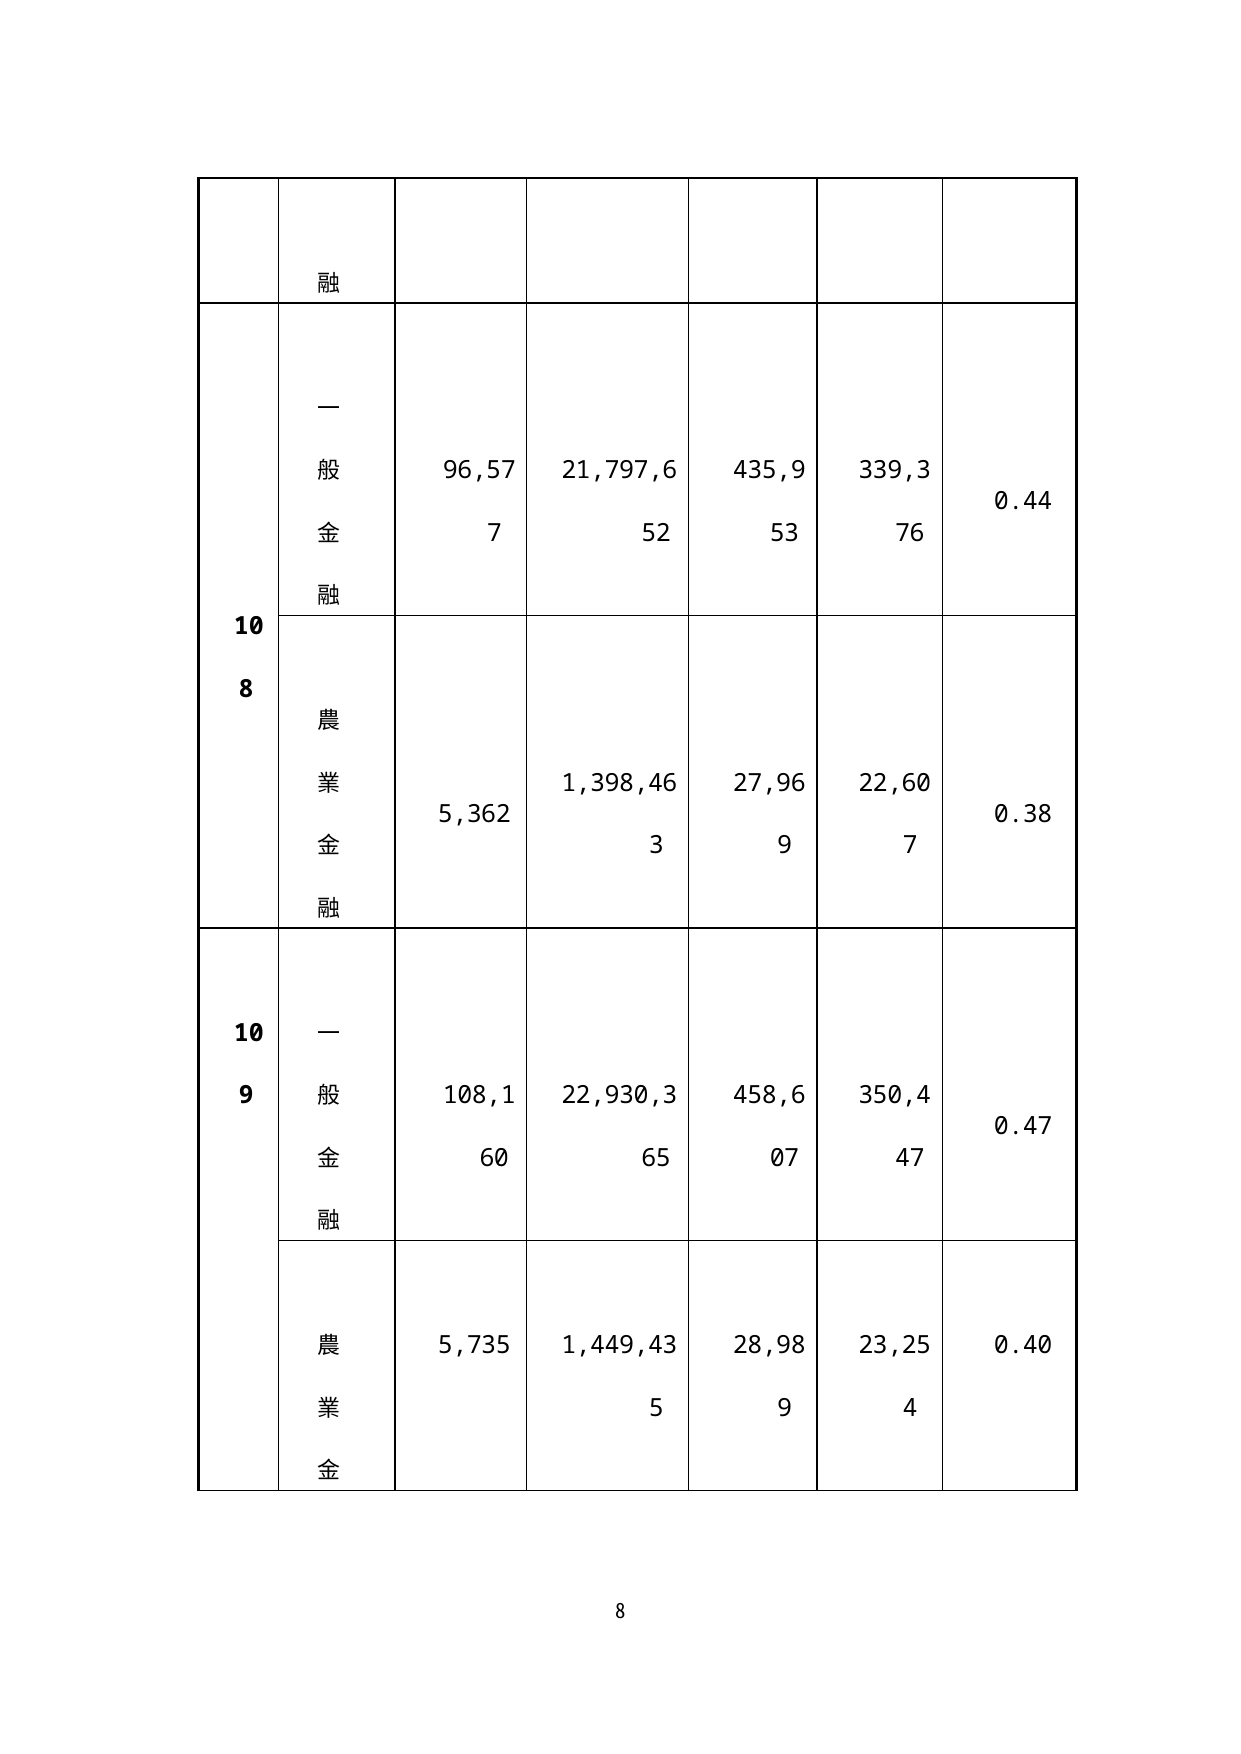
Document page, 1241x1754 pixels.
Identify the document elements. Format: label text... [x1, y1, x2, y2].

table_cell [527, 179, 688, 302]
table_cell [396, 179, 526, 302]
table_cell 21,797,652 [527, 304, 688, 615]
table_cell [943, 179, 1075, 302]
table_cell 22,930,365 [527, 929, 688, 1240]
table_cell 27,969 [689, 616, 816, 927]
table_cell 農業金 [279, 1241, 394, 1490]
table_cell 0.38 [943, 616, 1075, 927]
table_cell 5,362 [396, 616, 526, 927]
table_cell 0.47 [943, 929, 1075, 1240]
table_cell 0.40 [943, 1241, 1075, 1490]
table_cell [818, 179, 942, 302]
table_cell 農業金融 [279, 616, 394, 927]
table_cell [689, 179, 816, 302]
table_cell 458,607 [689, 929, 816, 1240]
table_cell 5,735 [396, 1241, 526, 1490]
table_cell 435,953 [689, 304, 816, 615]
table_cell [200, 179, 278, 302]
table_cell 108 [200, 304, 278, 927]
table_cell 一般金融 [279, 304, 394, 615]
table_cell 108,160 [396, 929, 526, 1240]
table_cell 109 [200, 929, 278, 1490]
table_cell 1,449,435 [527, 1241, 688, 1490]
table_cell 96,577 [396, 304, 526, 615]
table_cell 0.44 [943, 304, 1075, 615]
table_cell 融 [279, 179, 394, 302]
table_cell 350,447 [818, 929, 942, 1240]
table_cell 23,254 [818, 1241, 942, 1490]
table_cell 1,398,463 [527, 616, 688, 927]
table_cell 22,607 [818, 616, 942, 927]
table_cell 339,376 [818, 304, 942, 615]
table_cell 28,989 [689, 1241, 816, 1490]
table_cell 一般金融 [279, 929, 394, 1240]
